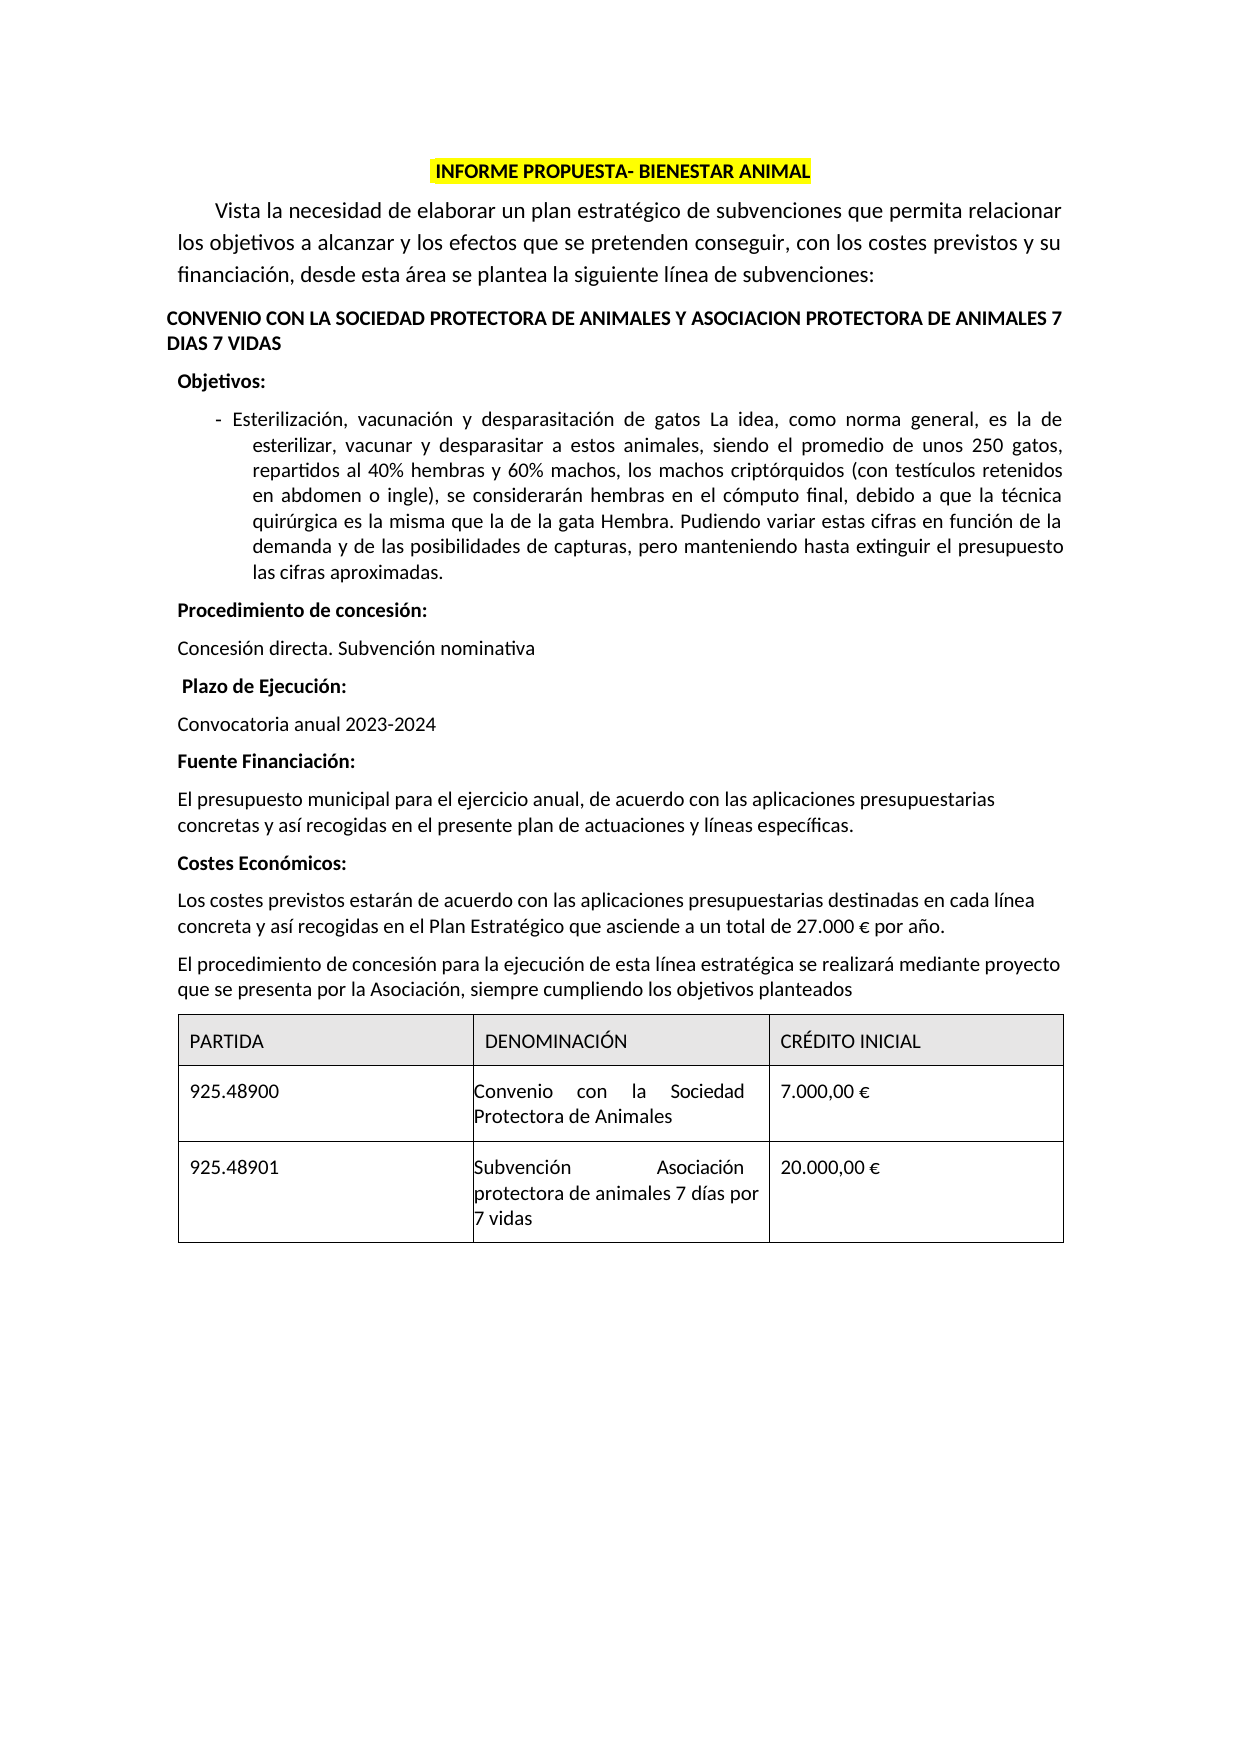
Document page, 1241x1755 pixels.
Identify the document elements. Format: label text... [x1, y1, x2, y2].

table_cell Convenio con la Sociedad Protectora de Animales [474, 1066, 769, 1141]
table_cell 925.48901 [179, 1142, 473, 1242]
table_header CRÉDITO INICIAL [770, 1015, 1063, 1065]
subtitle CONVENIO CON LA SOCIEDAD PROTECTORA DE ANIMALES Y ASOCIACION PROTECTORA DE ANIMALES 7 DIAS 7 VIDAS [167, 305, 1064, 356]
subtitle INFORME PROPUESTA- BIENESTAR ANIMAL [167, 158, 1074, 184]
text Concesión directa. Subvención nominativa [177, 635, 1076, 660]
text El procedimiento de concesión para la ejecución de esta línea estratégica se realizará mediante proyecto que se presenta por la Asociación, siempre cumpliendo los objetivos planteados [177, 951, 1064, 1002]
table_cell 7.000,00 € [770, 1066, 1063, 1141]
subtitle Plazo de Ejecución: [182, 673, 1076, 698]
subtitle Costes Económicos: [177, 850, 1076, 875]
text Vista la necesidad de elaborar un plan estratégico de subvenciones que permita relacionar los objetivos a alcanzar y los efectos que se pretenden conseguir, con los costes previstos y su financiación, desde esta área se plantea la siguiente línea de subvenciones: [177, 196, 1064, 288]
subtitle Fuente Financiación: [177, 748, 1076, 774]
text Convocatoria anual 2023-2024 [177, 711, 1076, 736]
text - Esterilización, vacunación y desparasitación de gatos La idea, como norma general, es la de esterilizar, vacunar y desparasitar a estos animales, siendo el promedio de unos 250 gatos, repartidos al 40% hembras y 60% machos, los machos criptórquidos (con testículos retenidos en abdomen o ingle), se considerarán hembras en el cómputo final, debido a que la técnica quirúrgica es la misma que la de la gata Hembra. Pudiendo variar estas cifras en función de la demanda y de las posibilidades de capturas, pero manteniendo hasta extinguir el presupuesto las cifras aproximadas. [215, 406, 1064, 584]
text Los costes previstos estarán de acuerdo con las aplicaciones presupuestarias destinadas en cada línea concreta y así recogidas en el Plan Estratégico que asciende a un total de 27.000 € por año. [177, 888, 1064, 938]
table_cell 20.000,00 € [770, 1142, 1063, 1242]
text El presupuesto municipal para el ejercicio anual, de acuerdo con las aplicaciones presupuestarias concretas y así recogidas en el presente plan de actuaciones y líneas específicas. [177, 787, 1064, 837]
table_cell Subvención Asociación protectora de animales 7 días por 7 vidas [474, 1142, 769, 1242]
table_header DENOMINACIÓN [474, 1015, 769, 1065]
table_cell 925.48900 [179, 1066, 473, 1141]
table_header PARTIDA [179, 1015, 473, 1065]
subtitle Procedimiento de concesión: [177, 597, 1076, 622]
text Objetivos: [177, 369, 1076, 394]
